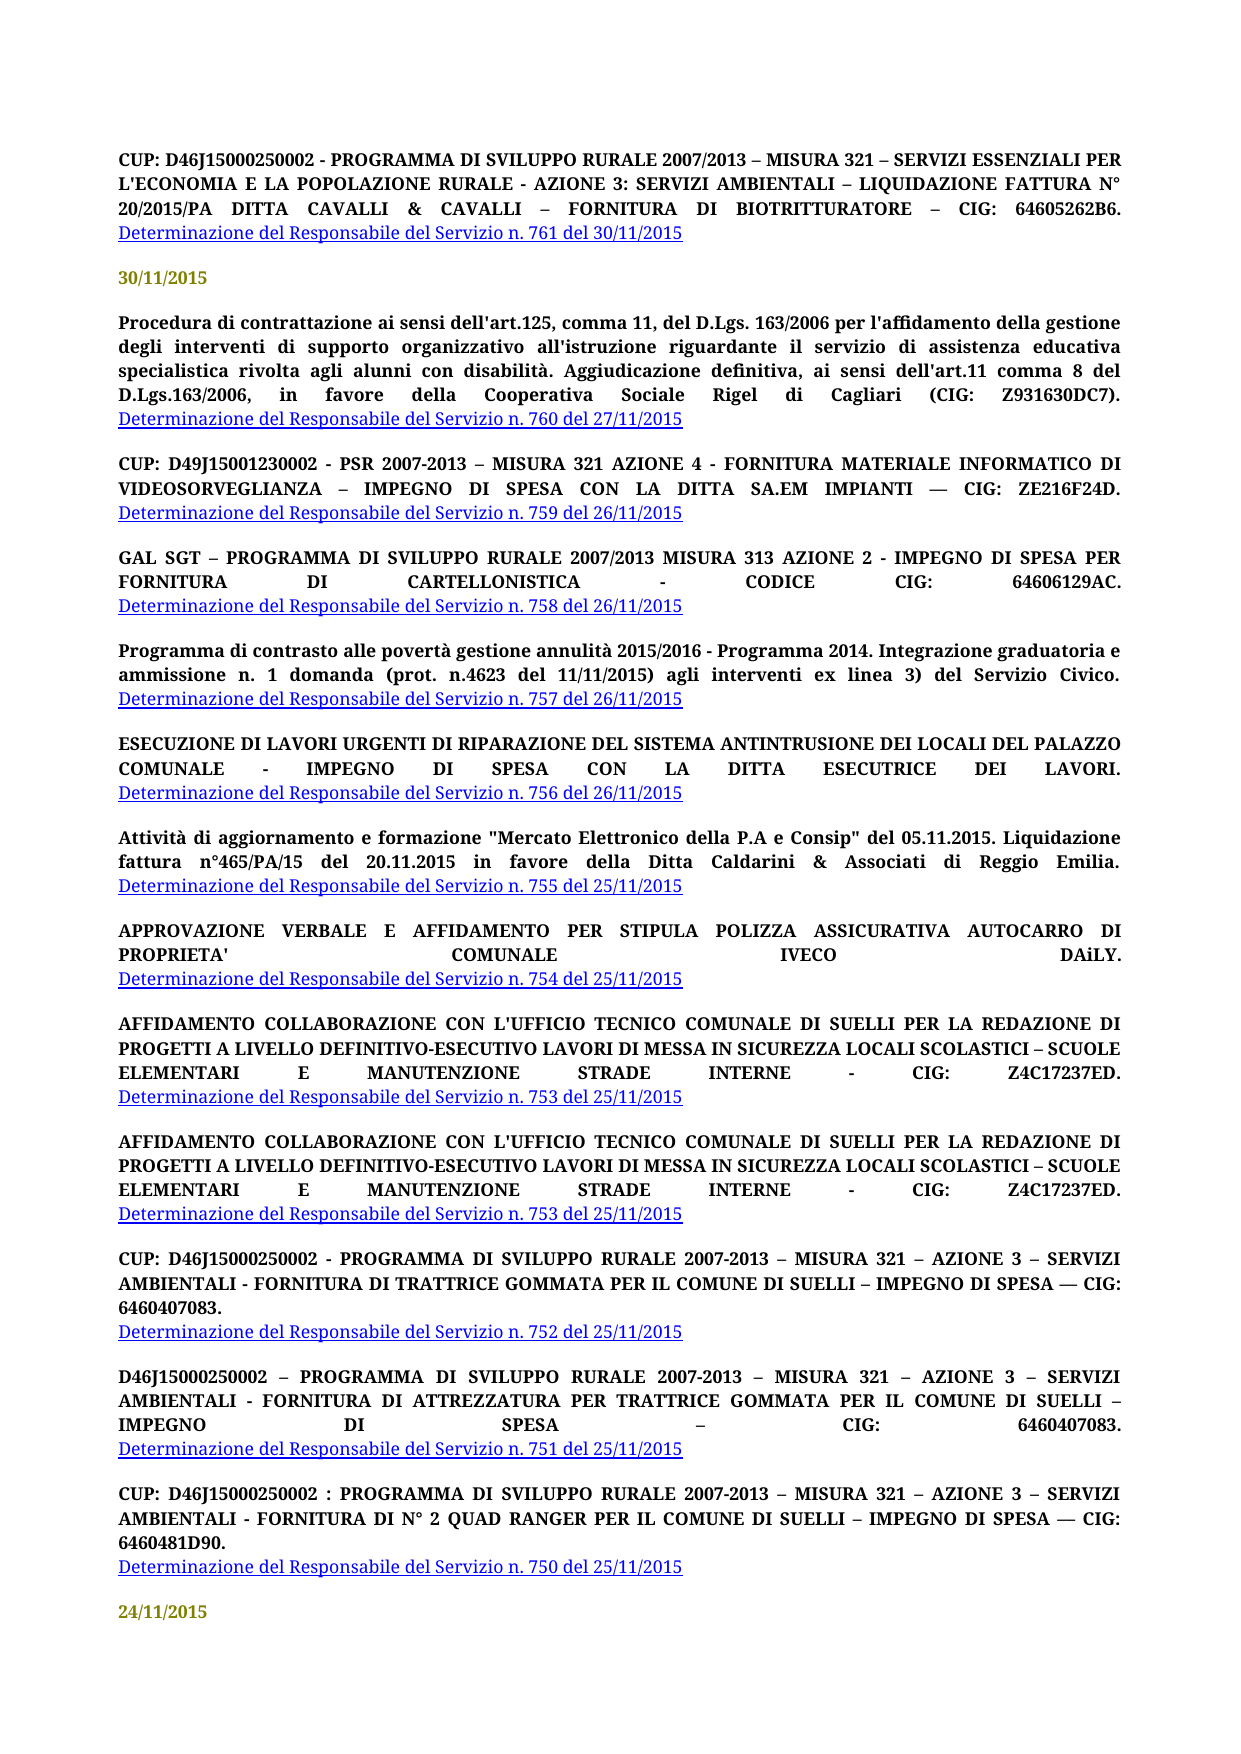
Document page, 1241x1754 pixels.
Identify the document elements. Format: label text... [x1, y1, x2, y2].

text 30/11/2015 [118, 265, 1122, 289]
text APPROVAZIONE VERBALE E AFFIDAMENTO PER STIPULA POLIZZA ASSICURATIVA AUTOCARRO DI PROPRIETA' COMUNALE IVECO DAiLY. Determinazione del Responsabile del Servizio n. 754 del 25/11/2015 [118, 918, 1122, 991]
text Procedura di contrattazione ai sensi dell'art.125, comma 11, del D.Lgs. 163/2006 per l'affidamento della gestione degli interventi di supporto organizzativo all'istruzione riguardante il servizio di assistenza educativa specialistica rivolta agli alunni con disabilità. Aggiudicazione definitiva, ai sensi dell'art.11 comma 8 del D.Lgs.163/2006, in favore della Cooperativa Sociale Rigel di Cagliari (CIG: Z931630DC7). Determinazione del Responsabile del Servizio n. 760 del 27/11/2015 [118, 310, 1122, 431]
text CUP: D46J15000250002 - PROGRAMMA DI SVILUPPO RURALE 2007-2013 – MISURA 321 – AZIONE 3 – SERVIZI AMBIENTALI - FORNITURA DI TRATTRICE GOMMATA PER IL COMUNE DI SUELLI – IMPEGNO DI SPESA –– CIG: 6460407083. Determinazione del Responsabile del Servizio n. 752 del 25/11/2015 [118, 1247, 1122, 1343]
text Programma di contrasto alle povertà gestione annulità 2015/2016 - Programma 2014. Integrazione graduatoria e ammissione n. 1 domanda (prot. n.4623 del 11/11/2015) agli interventi ex linea 3) del Servizio Civico. Determinazione del Responsabile del Servizio n. 757 del 26/11/2015 [118, 638, 1122, 711]
text 24/11/2015 [118, 1599, 1122, 1623]
text CUP: D46J15000250002 - PROGRAMMA DI SVILUPPO RURALE 2007/2013 – MISURA 321 – SERVIZI ESSENZIALI PER L'ECONOMIA E LA POPOLAZIONE RURALE - AZIONE 3: SERVIZI AMBIENTALI – LIQUIDAZIONE FATTURA N° 20/2015/PA DITTA CAVALLI & CAVALLI – FORNITURA DI BIOTRITTURATORE – CIG: 64605262B6. Determinazione del Responsabile del Servizio n. 761 del 30/11/2015 [118, 148, 1122, 244]
text D46J15000250002 – PROGRAMMA DI SVILUPPO RURALE 2007-2013 – MISURA 321 – AZIONE 3 – SERVIZI AMBIENTALI - FORNITURA DI ATTREZZATURA PER TRATTRICE GOMMATA PER IL COMUNE DI SUELLI – IMPEGNO DI SPESA – CIG: 6460407083. Determinazione del Responsabile del Servizio n. 751 del 25/11/2015 [118, 1364, 1122, 1461]
text AFFIDAMENTO COLLABORAZIONE CON L'UFFICIO TECNICO COMUNALE DI SUELLI PER LA REDAZIONE DI PROGETTI A LIVELLO DEFINITIVO-ESECUTIVO LAVORI DI MESSA IN SICUREZZA LOCALI SCOLASTICI – SCUOLE ELEMENTARI E MANUTENZIONE STRADE INTERNE - CIG: Z4C17237ED. Determinazione del Responsabile del Servizio n. 753 del 25/11/2015 [118, 1129, 1122, 1226]
text CUP: D49J15001230002 - PSR 2007-2013 – MISURA 321 AZIONE 4 - FORNITURA MATERIALE INFORMATICO DI VIDEOSORVEGLIANZA – IMPEGNO DI SPESA CON LA DITTA SA.EM IMPIANTI –– CIG: ZE216F24D. Determinazione del Responsabile del Servizio n. 759 del 26/11/2015 [118, 452, 1122, 524]
text AFFIDAMENTO COLLABORAZIONE CON L'UFFICIO TECNICO COMUNALE DI SUELLI PER LA REDAZIONE DI PROGETTI A LIVELLO DEFINITIVO-ESECUTIVO LAVORI DI MESSA IN SICUREZZA LOCALI SCOLASTICI – SCUOLE ELEMENTARI E MANUTENZIONE STRADE INTERNE - CIG: Z4C17237ED. Determinazione del Responsabile del Servizio n. 753 del 25/11/2015 [118, 1012, 1122, 1108]
text GAL SGT – PROGRAMMA DI SVILUPPO RURALE 2007/2013 MISURA 313 AZIONE 2 - IMPEGNO DI SPESA PER FORNITURA DI CARTELLONISTICA - CODICE CIG: 64606129AC. Determinazione del Responsabile del Servizio n. 758 del 26/11/2015 [118, 545, 1122, 618]
text CUP: D46J15000250002 : PROGRAMMA DI SVILUPPO RURALE 2007-2013 – MISURA 321 – AZIONE 3 – SERVIZI AMBIENTALI - FORNITURA DI N° 2 QUAD RANGER PER IL COMUNE DI SUELLI – IMPEGNO DI SPESA –– CIG: 6460481D90. Determinazione del Responsabile del Servizio n. 750 del 25/11/2015 [118, 1482, 1122, 1578]
text Attività di aggiornamento e formazione "Mercato Elettronico della P.A e Consip" del 05.11.2015. Liquidazione fattura n°465/PA/15 del 20.11.2015 in favore della Ditta Caldarini & Associati di Reggio Emilia. Determinazione del Responsabile del Servizio n. 755 del 25/11/2015 [118, 825, 1122, 898]
text ESECUZIONE DI LAVORI URGENTI DI RIPARAZIONE DEL SISTEMA ANTINTRUSIONE DEI LOCALI DEL PALAZZO COMUNALE - IMPEGNO DI SPESA CON LA DITTA ESECUTRICE DEI LAVORI. Determinazione del Responsabile del Servizio n. 756 del 26/11/2015 [118, 732, 1122, 804]
